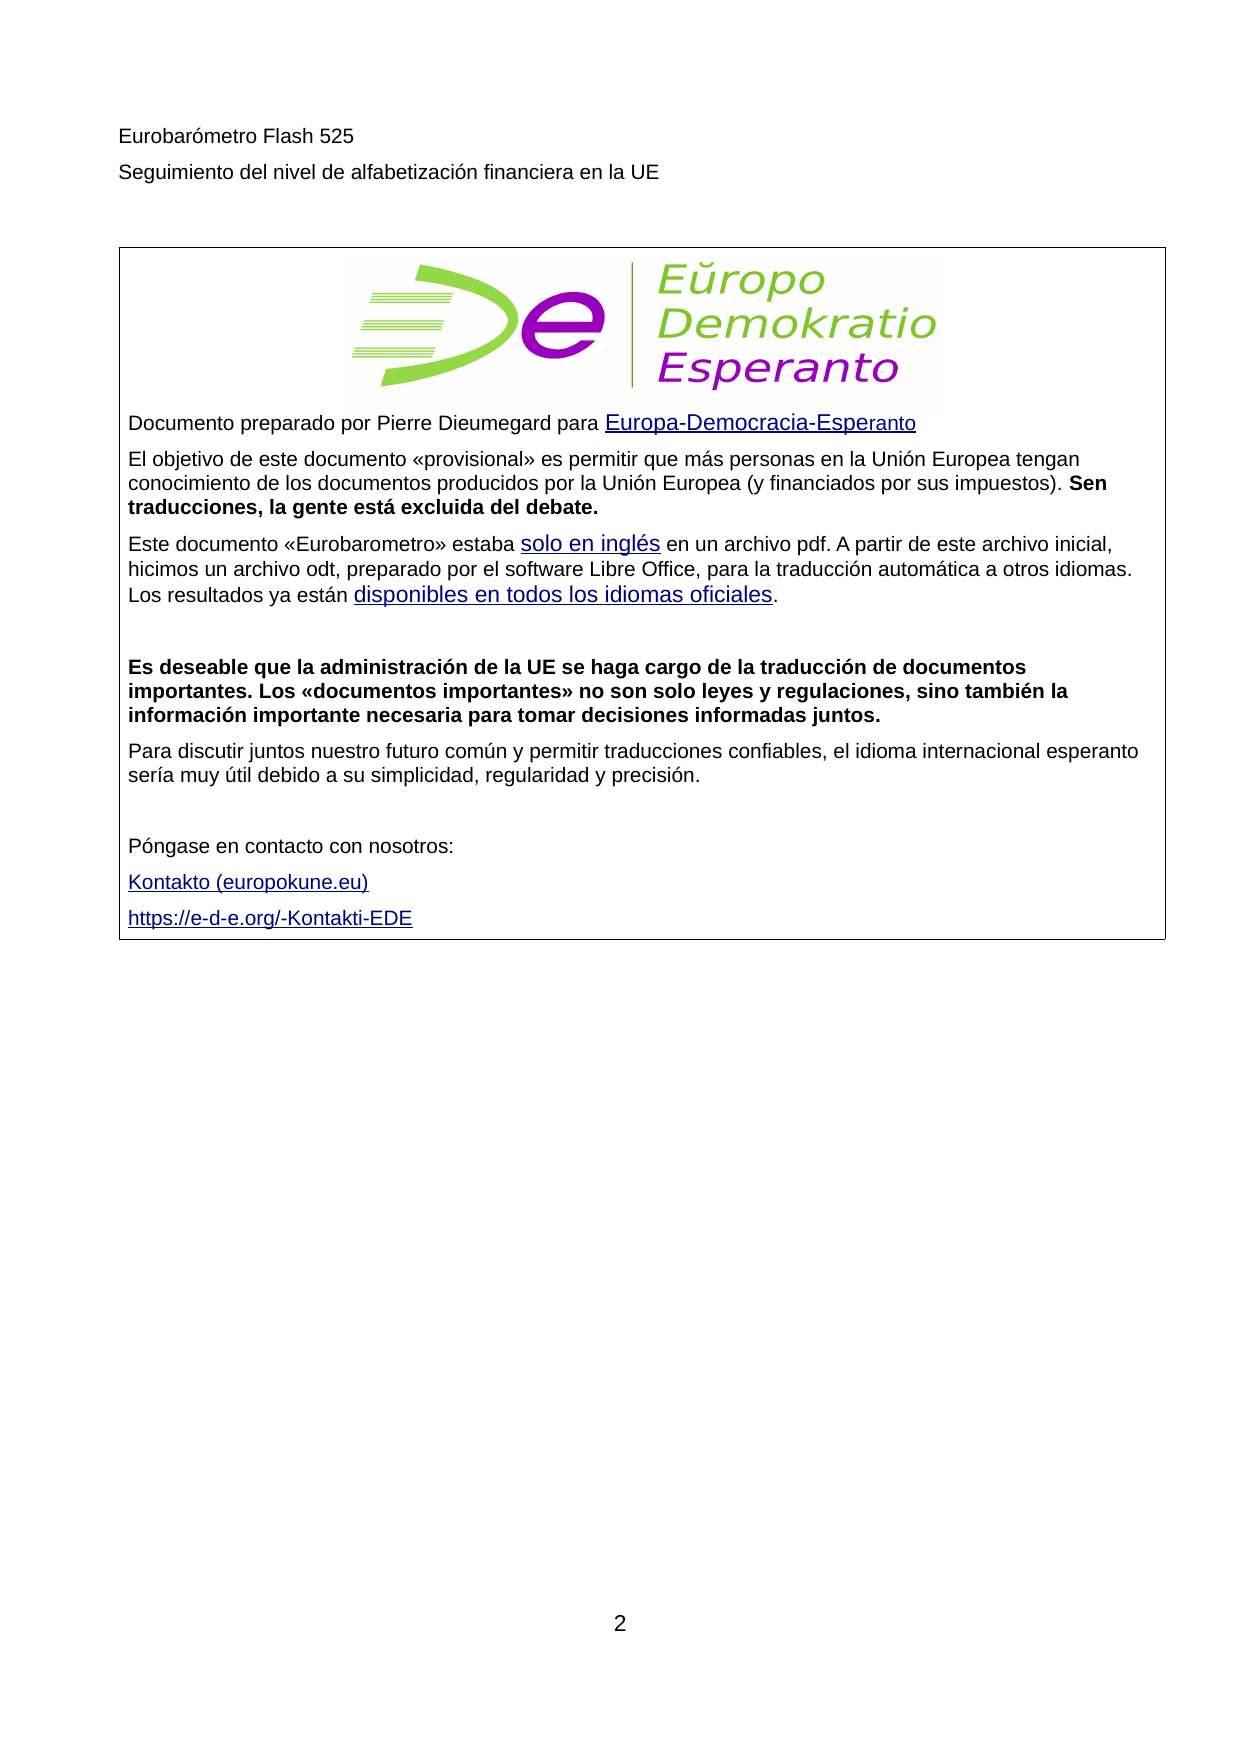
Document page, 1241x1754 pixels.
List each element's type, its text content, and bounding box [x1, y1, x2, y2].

text Para discutir juntos nuestro futuro común y permitir traducciones confiables, el idioma internacional esperanto sería muy útil debido a su simplicidad, regularidad y precisión. [128, 738, 1156, 786]
text Kontakto (europokune.eu) [128, 870, 1156, 894]
text Este documento «Eurobarometro» estaba solo en inglés en un archivo pdf. A partir de este archivo inicial, hicimos un archivo odt, preparado por el software Libre Office, para la traducción automática a otros idiomas. Los resultados ya están disponibles en todos los idiomas oficiales. [128, 530, 1156, 607]
text https://e-d-e.org/-Kontakti-EDE [128, 906, 1156, 930]
text Es deseable que la administración de la UE se haga cargo de la traducción de documentos importantes. Los «documentos importantes» no son solo leyes y regulaciones, sino también la información importante necesaria para tomar decisiones informadas juntos. [128, 655, 1156, 727]
text Póngase en contacto con nosotros: [128, 834, 1156, 858]
text Documento preparado por Pierre Dieumegard para Europa-Democracia-Esperanto [128, 262, 1156, 435]
text El objetivo de este documento «provisional» es permitir que más personas en la Unión Europea tengan conocimiento de los documentos producidos por la Unión Europea (y financiados por sus impuestos). Sen traducciones, la gente está excluida del debate. [128, 447, 1156, 518]
picture [343, 256, 941, 409]
